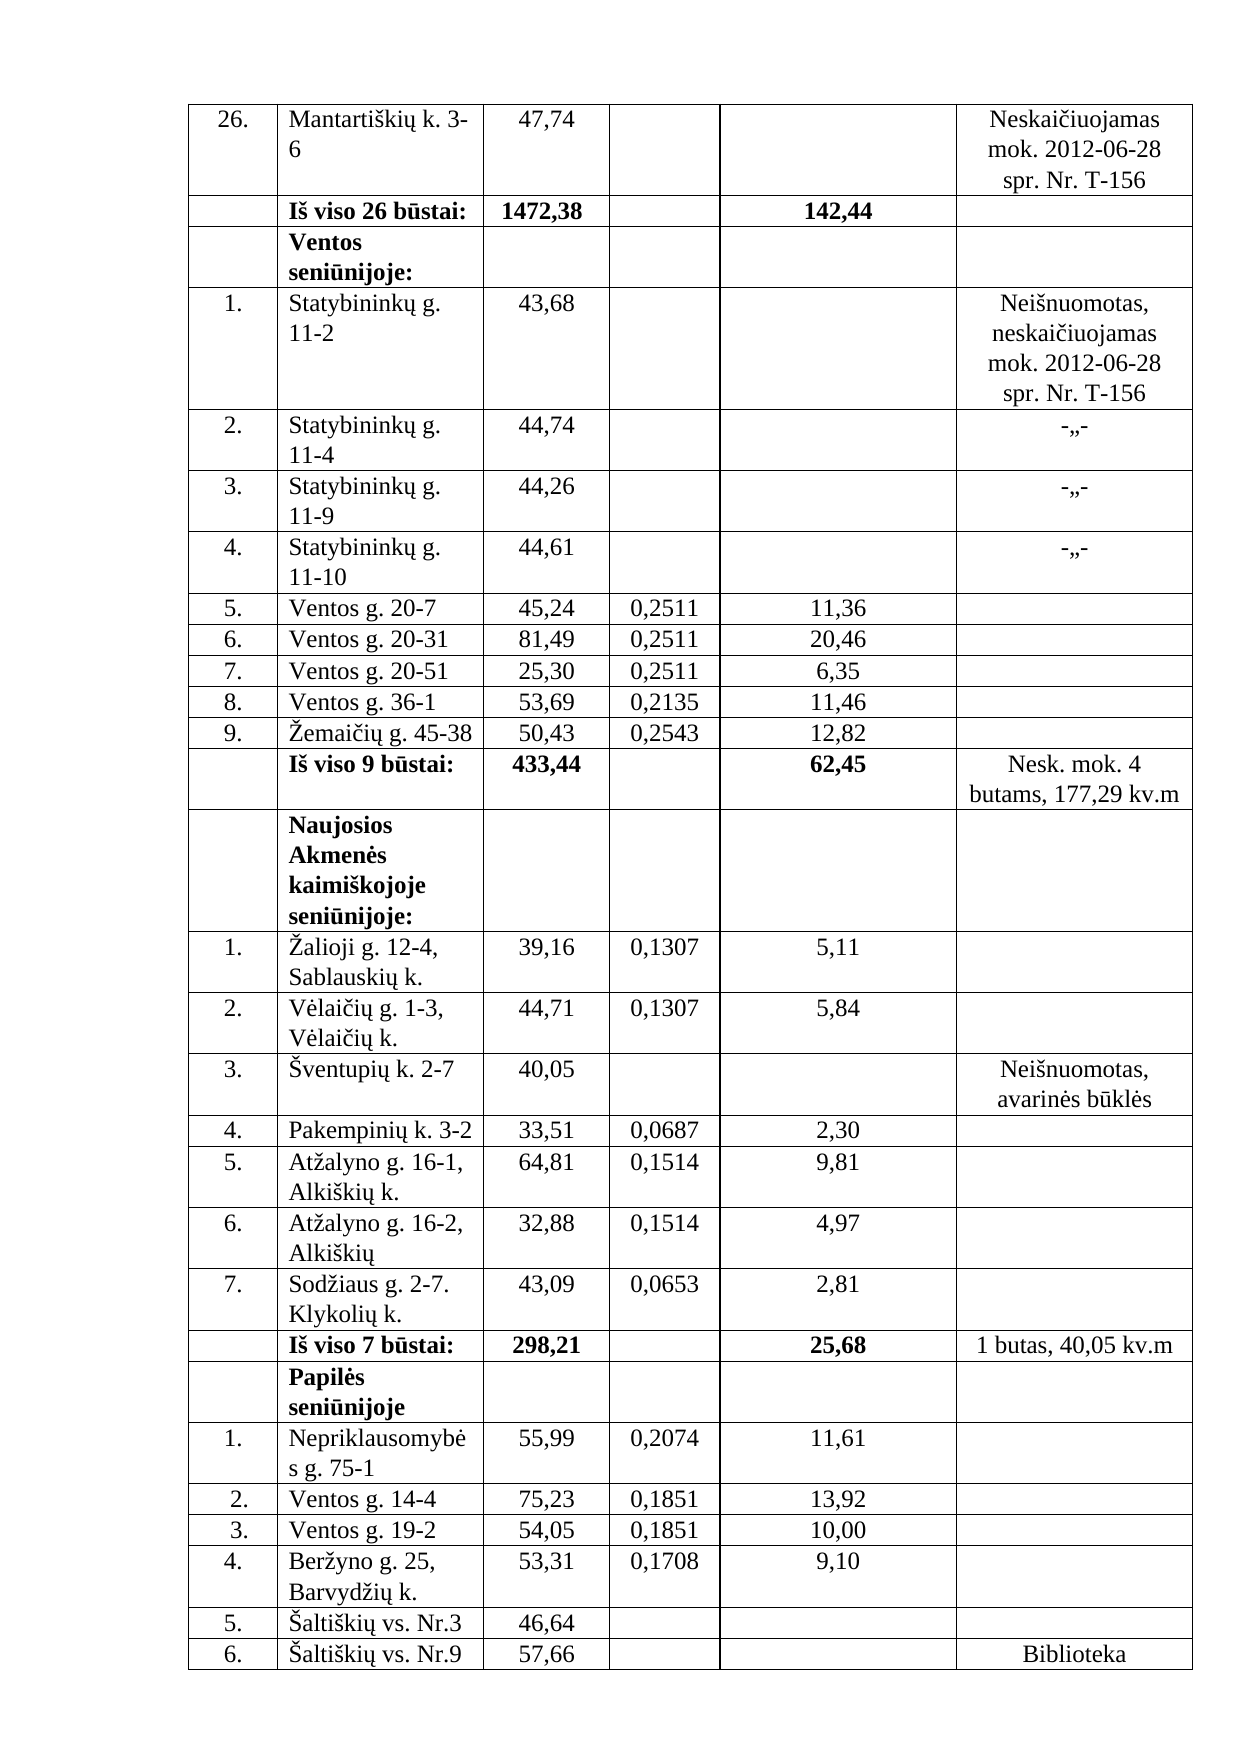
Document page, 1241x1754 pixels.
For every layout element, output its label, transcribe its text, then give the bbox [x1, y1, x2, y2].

table_cell Nesk. mok. 4 butams, 177,29 kv.m [957, 749, 1192, 809]
table_cell 10,00 [721, 1515, 956, 1545]
table_cell 6. [189, 1208, 277, 1268]
table_cell Žemaičių g. 45-38 [278, 718, 483, 748]
table_cell 3. [189, 471, 277, 531]
table_cell [610, 1639, 719, 1669]
table_cell Beržyno g. 25, Barvydžių k. [278, 1546, 483, 1607]
table_cell [957, 1423, 1192, 1483]
table_cell 9. [189, 718, 277, 748]
table_cell 0,1514 [610, 1208, 719, 1268]
table_cell Ventos g. 19-2 [278, 1515, 483, 1545]
table_cell 6,35 [721, 656, 956, 686]
table_cell 75,23 [484, 1484, 609, 1514]
table_cell [721, 810, 956, 931]
table_cell 9,10 [721, 1546, 956, 1607]
table_cell [610, 288, 719, 409]
table_cell [484, 227, 609, 287]
table_cell [721, 410, 956, 470]
table_cell 4. [189, 532, 277, 592]
table_cell [957, 1484, 1192, 1514]
table_cell 57,66 [484, 1639, 609, 1669]
table_cell [610, 227, 719, 287]
table_cell -„- [957, 532, 1192, 592]
table_cell [957, 993, 1192, 1053]
table_cell 5. [189, 1608, 277, 1638]
table_cell 55,99 [484, 1423, 609, 1483]
table_cell 45,24 [484, 594, 609, 623]
table_cell [957, 1116, 1192, 1146]
table_cell Atžalyno g. 16-1, Alkiškių k. [278, 1147, 483, 1207]
table_cell 11,36 [721, 594, 956, 623]
table_cell [189, 749, 277, 809]
table_cell Šventupių k. 2-7 [278, 1054, 483, 1114]
table_cell [610, 196, 719, 226]
table_cell [957, 656, 1192, 686]
table_cell [957, 1608, 1192, 1638]
table_cell [721, 1362, 956, 1422]
table_cell 4. [189, 1546, 277, 1607]
table_cell [610, 1054, 719, 1114]
table_cell [957, 1546, 1192, 1607]
table_cell 53,69 [484, 687, 609, 717]
table_cell [957, 1208, 1192, 1268]
table_cell [957, 227, 1192, 287]
table_cell 43,68 [484, 288, 609, 409]
table_cell 11,61 [721, 1423, 956, 1483]
table_cell Ventos g. 14-4 [278, 1484, 483, 1514]
table_cell [721, 105, 956, 195]
table_cell [721, 288, 956, 409]
table_cell 13,92 [721, 1484, 956, 1514]
table_cell [189, 227, 277, 287]
table_cell Ventos seniūnijoje: [278, 227, 483, 287]
table_cell [957, 932, 1192, 992]
table_cell 6. [189, 625, 277, 655]
table_cell Papilės seniūnijoje [278, 1362, 483, 1422]
table_cell [721, 471, 956, 531]
table_cell 32,88 [484, 1208, 609, 1268]
table_cell [957, 594, 1192, 623]
table_cell 44,71 [484, 993, 609, 1053]
table_cell [610, 410, 719, 470]
table_cell 0,1708 [610, 1546, 719, 1607]
table_cell Iš viso 9 būstai: [278, 749, 483, 809]
table_cell 25,68 [721, 1331, 956, 1361]
table_cell Statybininkų g. 11-9 [278, 471, 483, 531]
table_cell Statybininkų g. 11-2 [278, 288, 483, 409]
table_cell 3. [189, 1515, 277, 1545]
table_cell Pakempinių k. 3-2 [278, 1116, 483, 1146]
table_cell [189, 196, 277, 226]
table_cell 2. [189, 993, 277, 1053]
table_cell 6. [189, 1639, 277, 1669]
table_cell 44,26 [484, 471, 609, 531]
table_cell 25,30 [484, 656, 609, 686]
table_cell [957, 1269, 1192, 1329]
table_cell [610, 532, 719, 592]
table_cell 7. [189, 1269, 277, 1329]
table_cell Neskaičiuojamas mok. 2012-06-28 spr. Nr. T-156 [957, 105, 1192, 195]
table_cell Šaltiškių vs. Nr.3 [278, 1608, 483, 1638]
table_cell [721, 1054, 956, 1114]
table_cell 53,31 [484, 1546, 609, 1607]
table_cell 4. [189, 1116, 277, 1146]
table_cell 4,97 [721, 1208, 956, 1268]
table_cell 433,44 [484, 749, 609, 809]
table_cell -„- [957, 471, 1192, 531]
table_cell [610, 810, 719, 931]
table_cell [610, 1331, 719, 1361]
table_cell 0,1307 [610, 993, 719, 1053]
table_cell 81,49 [484, 625, 609, 655]
table_cell 11,46 [721, 687, 956, 717]
table_cell 0,0687 [610, 1116, 719, 1146]
table_cell Ventos g. 20-51 [278, 656, 483, 686]
table_cell [189, 1362, 277, 1422]
table_cell 2. [189, 1484, 277, 1514]
table_cell 1472,38 [484, 196, 609, 226]
table_cell [610, 1362, 719, 1422]
table_cell 46,64 [484, 1608, 609, 1638]
table_cell 2. [189, 410, 277, 470]
table_cell [721, 1639, 956, 1669]
table_cell Naujosios Akmenės kaimiškojoje seniūnijoje: [278, 810, 483, 931]
table_cell [957, 687, 1192, 717]
table_cell [957, 1515, 1192, 1545]
table_cell 1. [189, 932, 277, 992]
table_cell 2,30 [721, 1116, 956, 1146]
table_cell 47,74 [484, 105, 609, 195]
table_cell [957, 625, 1192, 655]
table_cell 5. [189, 1147, 277, 1207]
table_cell 0,2135 [610, 687, 719, 717]
table_cell [721, 227, 956, 287]
table_cell Šaltiškių vs. Nr.9 [278, 1639, 483, 1669]
table_cell 1. [189, 1423, 277, 1483]
table_cell [721, 1608, 956, 1638]
table_cell 20,46 [721, 625, 956, 655]
table_cell 44,61 [484, 532, 609, 592]
table_cell 26. [189, 105, 277, 195]
table_cell 1 butas, 40,05 kv.m [957, 1331, 1192, 1361]
table_cell 1. [189, 288, 277, 409]
table_cell 64,81 [484, 1147, 609, 1207]
table_cell 5,11 [721, 932, 956, 992]
table_cell 43,09 [484, 1269, 609, 1329]
table_cell 0,2511 [610, 625, 719, 655]
table_cell [484, 810, 609, 931]
table_cell 0,1514 [610, 1147, 719, 1207]
table_cell Atžalyno g. 16-2, Alkiškių [278, 1208, 483, 1268]
table_cell Neišnuomotas, avarinės būklės [957, 1054, 1192, 1114]
table_cell [721, 532, 956, 592]
table_cell Ventos g. 20-7 [278, 594, 483, 623]
table_cell [484, 1362, 609, 1422]
table_cell 62,45 [721, 749, 956, 809]
table_cell [610, 105, 719, 195]
table_cell Statybininkų g. 11-4 [278, 410, 483, 470]
table_cell 54,05 [484, 1515, 609, 1545]
table_cell [189, 1331, 277, 1361]
table_cell 0,2511 [610, 656, 719, 686]
table_cell Ventos g. 20-31 [278, 625, 483, 655]
table_cell 7. [189, 656, 277, 686]
table_cell [957, 810, 1192, 931]
table_cell 50,43 [484, 718, 609, 748]
table_cell 2,81 [721, 1269, 956, 1329]
table_cell 40,05 [484, 1054, 609, 1114]
table_cell 33,51 [484, 1116, 609, 1146]
table_cell 5,84 [721, 993, 956, 1053]
table_cell 0,1307 [610, 932, 719, 992]
table_cell Žalioji g. 12-4, Sablauskių k. [278, 932, 483, 992]
table_cell -„- [957, 410, 1192, 470]
table_cell 0,1851 [610, 1484, 719, 1514]
table_cell 9,81 [721, 1147, 956, 1207]
table_cell 0,2511 [610, 594, 719, 623]
table_cell 44,74 [484, 410, 609, 470]
table_cell 39,16 [484, 932, 609, 992]
table_cell 8. [189, 687, 277, 717]
table_cell 298,21 [484, 1331, 609, 1361]
table_cell [957, 1147, 1192, 1207]
table_cell Sodžiaus g. 2-7. Klykolių k. [278, 1269, 483, 1329]
table_cell Statybininkų g. 11-10 [278, 532, 483, 592]
table_cell Mantartiškių k. 3-6 [278, 105, 483, 195]
table_cell Ventos g. 36-1 [278, 687, 483, 717]
table_cell 0,0653 [610, 1269, 719, 1329]
table_cell Nepriklausomybės g. 75-1 [278, 1423, 483, 1483]
table_cell [957, 718, 1192, 748]
table_cell 142,44 [721, 196, 956, 226]
table_cell Vėlaičių g. 1-3, Vėlaičių k. [278, 993, 483, 1053]
table_cell [610, 471, 719, 531]
table_cell [957, 196, 1192, 226]
table_cell [610, 1608, 719, 1638]
table_cell Neišnuomotas, neskaičiuojamas mok. 2012-06-28 spr. Nr. T-156 [957, 288, 1192, 409]
table_cell Iš viso 26 būstai: [278, 196, 483, 226]
table_cell 3. [189, 1054, 277, 1114]
table_cell [957, 1362, 1192, 1422]
table_cell 0,2074 [610, 1423, 719, 1483]
table_cell [189, 810, 277, 931]
table_cell 12,82 [721, 718, 956, 748]
table_cell 0,1851 [610, 1515, 719, 1545]
table_cell Iš viso 7 būstai: [278, 1331, 483, 1361]
table_cell Biblioteka [957, 1639, 1192, 1669]
table_cell 5. [189, 594, 277, 623]
table_cell 0,2543 [610, 718, 719, 748]
table_cell [610, 749, 719, 809]
